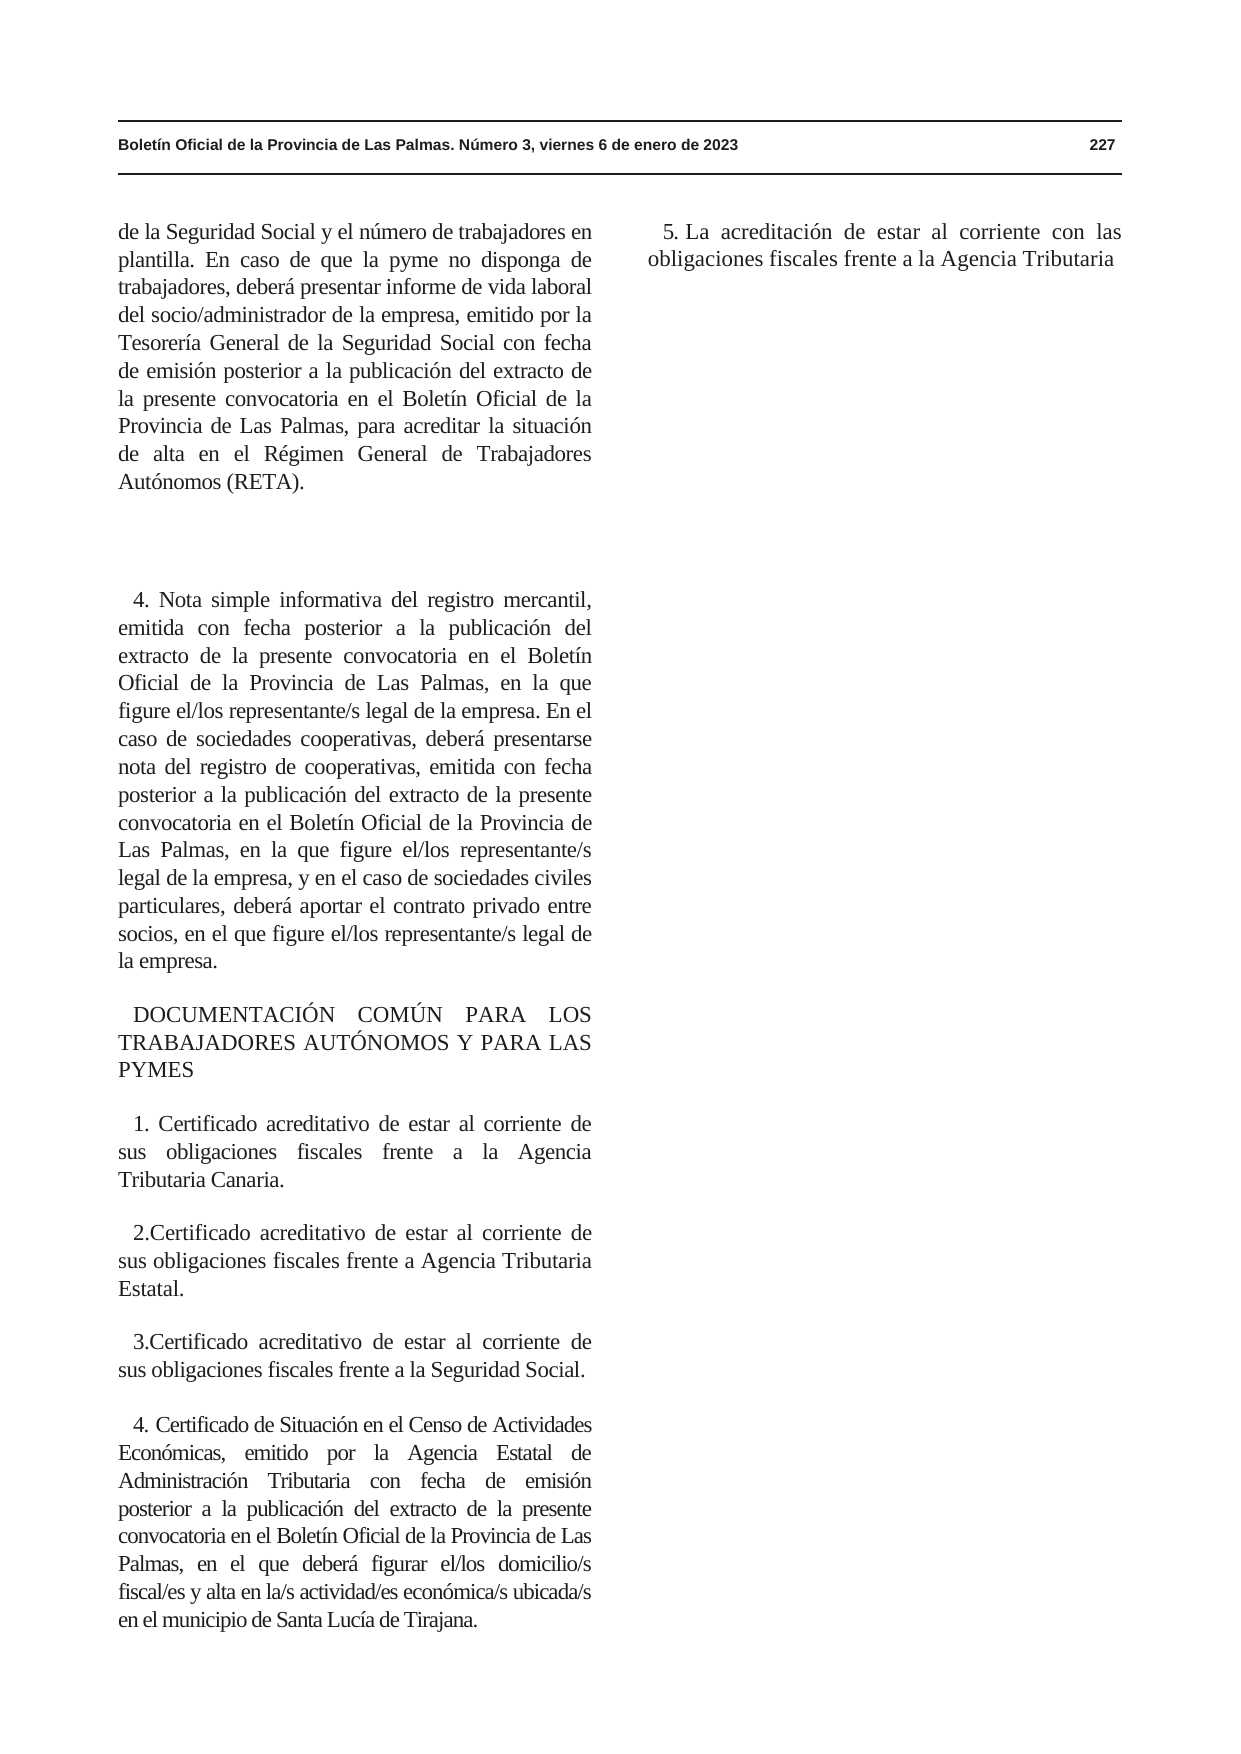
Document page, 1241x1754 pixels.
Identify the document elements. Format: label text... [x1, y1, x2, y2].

list La acreditación de estar al corriente con las obligaciones fiscales frente a la Agencia Tributaria [648, 217, 1122, 272]
list Certificado de Situación en el Censo de Actividades Económicas, emitido por la Agencia Estatal de Administración Tributaria con fecha de emisión posterior a la publicación del extracto de la presente convocatoria en el Boletín Oficial de la Provincia de Las Palmas, en el que deberá figurar el/los domicilio/s fiscal/es y alta en la/s actividad/es económica/s ubicada/s en el municipio de Santa Lucía de Tirajana. [118, 1411, 592, 1633]
text DOCUMENTACIÓN COMÚN PARA LOS TRABAJADORES AUTÓNOMOS Y PARA LAS PYMES [118, 1000, 592, 1083]
text 3.Certificado acreditativo de estar al corriente de sus obligaciones fiscales frente a la Seguridad Social. [118, 1327, 592, 1383]
text 2.Certificado acreditativo de estar al corriente de sus obligaciones fiscales frente a Agencia Tributaria Estatal. [118, 1219, 592, 1302]
text 1. Certificado acreditativo de estar al corriente de sus obligaciones fiscales frente a la Agencia Tributaria Canaria. [118, 1109, 592, 1193]
text de la Seguridad Social y el número de trabajadores en plantilla. En caso de que la pyme no disponga de trabajadores, deberá presentar informe de vida laboral del socio/administrador de la empresa, emitido por la Tesorería General de la Seguridad Social con fecha de emisión posterior a la publicación del extracto de la presente convocatoria en el Boletín Oficial de la Provincia de Las Palmas, para acreditar la situación de alta en el Régimen General de Trabajadores Autónomos (RETA). [118, 217, 592, 495]
text Boletín Oficial de la Provincia de Las Palmas. Número 3, viernes 6 de enero de 2023 227 [118, 136, 1122, 153]
text 4. Nota simple informativa del registro mercantil, emitida con fecha posterior a la publicación del extracto de la presente convocatoria en el Boletín Oficial de la Provincia de Las Palmas, en la que figure el/los representante/s legal de la empresa. En el caso de sociedades cooperativas, deberá presentarse nota del registro de cooperativas, emitida con fecha posterior a la publicación del extracto de la presente convocatoria en el Boletín Oficial de la Provincia de Las Palmas, en la que figure el/los representante/s legal de la empresa, y en el caso de sociedades civiles particulares, deberá aportar el contrato privado entre socios, en el que figure el/los representante/s legal de la empresa. [118, 585, 592, 974]
